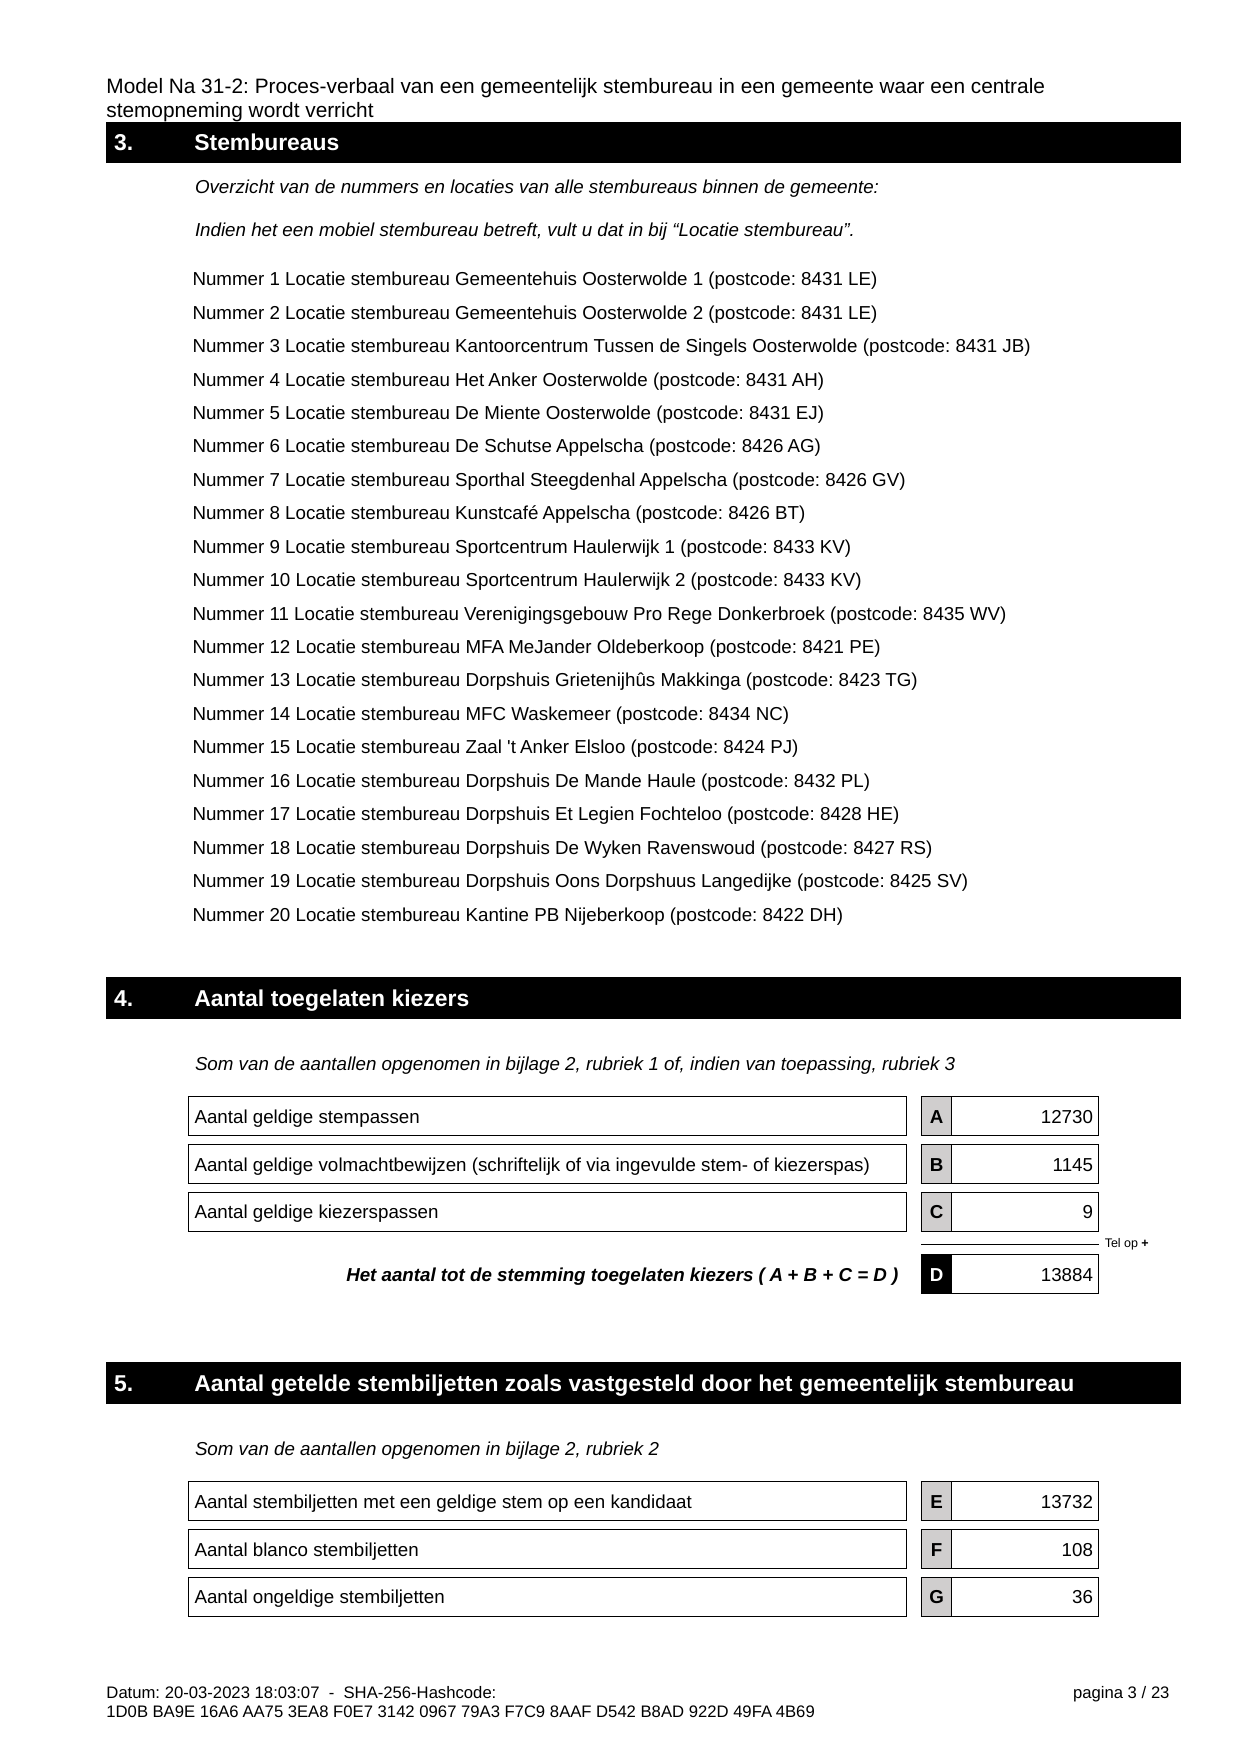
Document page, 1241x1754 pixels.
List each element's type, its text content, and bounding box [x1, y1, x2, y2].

table_cell Tel op + [1099, 1231, 1181, 1254]
table_cell Aantal geldige volmachtbewijzen (schriftelijk of via ingevulde stem- of kiezerspas) [189, 1145, 906, 1183]
table_cell [921, 1245, 1098, 1254]
table_cell [106, 1529, 188, 1568]
table_cell Nummer 6 Locatie stembureau De Schutse Appelscha (postcode: 8426 AG) [192, 429, 1181, 463]
table_header A [922, 1097, 951, 1135]
table_cell Aantal ongeldige stembiljetten [189, 1578, 906, 1616]
table_cell Nummer 10 Locatie stembureau Sportcentrum Haulerwijk 2 (postcode: 8433 KV) [192, 563, 1181, 596]
table_cell Nummer 7 Locatie stembureau Sporthal Steegdenhal Appelscha (postcode: 8426 GV) [192, 463, 1181, 496]
table_cell Aantal geldige kiezerspassen [189, 1193, 906, 1231]
subtitle Aantal toegelaten kiezers [111, 982, 1177, 1014]
table_cell [906, 1254, 921, 1293]
table_cell [1099, 1144, 1181, 1183]
table_cell Het aantal tot de stemming toegelaten kiezers ( A + B + C = D ) [188, 1254, 906, 1293]
table_cell 1145 [952, 1145, 1098, 1183]
table_cell Nummer 4 Locatie stembureau Het Anker Oosterwolde (postcode: 8431 AH) [192, 363, 1181, 396]
table_cell F [922, 1530, 951, 1568]
table_cell Nummer 9 Locatie stembureau Sportcentrum Haulerwijk 1 (postcode: 8433 KV) [192, 530, 1181, 563]
text Overzicht van de nummers en locaties van alle stembureaus binnen de gemeente: [195, 176, 1181, 197]
table_cell Nummer 5 Locatie stembureau De Miente Oosterwolde (postcode: 8431 EJ) [192, 396, 1181, 429]
text Indien het een mobiel stembureau betreft, vult u dat in bij “Locatie stembureau”. [195, 219, 1181, 241]
table_cell [106, 1520, 1181, 1529]
table_cell Nummer 13 Locatie stembureau Dorpshuis Grietenijhûs Makkinga (postcode: 8423 TG) [192, 663, 1181, 697]
table_cell [1099, 1529, 1181, 1568]
table_cell Nummer 19 Locatie stembureau Dorpshuis Oons Dorpshuus Langedijke (postcode: 8425 SV) [192, 864, 1181, 897]
table_header 12730 [952, 1097, 1098, 1135]
table_cell [188, 1232, 906, 1254]
table_cell Nummer 8 Locatie stembureau Kunstcafé Appelscha (postcode: 8426 BT) [192, 496, 1181, 529]
table_cell 36 [952, 1578, 1098, 1616]
table_header E [922, 1482, 951, 1520]
table_cell [907, 1144, 921, 1183]
subtitle Stembureaus [111, 127, 1177, 159]
table_header [1099, 1096, 1181, 1135]
table_cell D [922, 1255, 951, 1293]
table_cell Nummer 14 Locatie stembureau MFC Waskemeer (postcode: 8434 NC) [192, 697, 1181, 730]
table_cell C [922, 1193, 951, 1231]
table_cell G [922, 1578, 951, 1616]
table_cell [106, 1135, 1181, 1144]
table_cell 13884 [952, 1255, 1098, 1293]
table_header [907, 1096, 921, 1135]
table_cell [106, 1144, 188, 1183]
table_header [1099, 1481, 1181, 1520]
table_cell [1099, 1254, 1181, 1293]
table_cell [106, 1183, 1181, 1192]
table_cell Nummer 11 Locatie stembureau Verenigingsgebouw Pro Rege Donkerbroek (postcode: 8435 WV) [192, 596, 1181, 630]
table_header [907, 1481, 921, 1520]
table_header [106, 1096, 188, 1135]
table_cell 9 [952, 1193, 1098, 1231]
table_cell [907, 1192, 921, 1231]
table_cell [106, 1568, 1181, 1577]
table_cell [106, 1192, 188, 1231]
table_cell [921, 1232, 1098, 1243]
table_cell Nummer 17 Locatie stembureau Dorpshuis Et Legien Fochteloo (postcode: 8428 HE) [192, 797, 1181, 831]
table_cell [1099, 1577, 1181, 1616]
text Som van de aantallen opgenomen in bijlage 2, rubriek 1 of, indien van toepassing, rubriek 3 [195, 1053, 1181, 1074]
table_cell Nummer 12 Locatie stembureau MFA MeJander Oldeberkoop (postcode: 8421 PE) [192, 630, 1181, 663]
table_cell [906, 1231, 921, 1254]
table_cell [106, 1577, 188, 1616]
table_cell Nummer 16 Locatie stembureau Dorpshuis De Mande Haule (postcode: 8432 PL) [192, 764, 1181, 797]
table_cell Aantal blanco stembiljetten [189, 1530, 906, 1568]
table_header Aantal geldige stempassen [189, 1097, 906, 1135]
table_cell [106, 1231, 188, 1254]
table_cell 108 [952, 1530, 1098, 1568]
table_cell [907, 1529, 921, 1568]
table_cell Nummer 2 Locatie stembureau Gemeentehuis Oosterwolde 2 (postcode: 8431 LE) [192, 296, 1181, 329]
table_cell Nummer 3 Locatie stembureau Kantoorcentrum Tussen de Singels Oosterwolde (postcode: 8431 JB) [192, 329, 1181, 362]
table_cell Nummer 15 Locatie stembureau Zaal 't Anker Elsloo (postcode: 8424 PJ) [192, 730, 1181, 764]
table_header Nummer 1 Locatie stembureau Gemeentehuis Oosterwolde 1 (postcode: 8431 LE) [192, 262, 1181, 296]
table_cell [1099, 1192, 1181, 1231]
table_cell [106, 1254, 188, 1293]
table_cell B [922, 1145, 951, 1183]
table_cell Nummer 18 Locatie stembureau Dorpshuis De Wyken Ravenswoud (postcode: 8427 RS) [192, 831, 1181, 864]
text Som van de aantallen opgenomen in bijlage 2, rubriek 2 [195, 1438, 1181, 1460]
table_header [106, 1481, 188, 1520]
table_cell [907, 1577, 921, 1616]
subtitle Aantal getelde stembiljetten zoals vastgesteld door het gemeentelijk stembureau [111, 1367, 1177, 1399]
table_header Aantal stembiljetten met een geldige stem op een kandidaat [189, 1482, 906, 1520]
table_header 13732 [952, 1482, 1098, 1520]
table_cell Nummer 20 Locatie stembureau Kantine PB Nijeberkoop (postcode: 8422 DH) [192, 898, 1181, 931]
